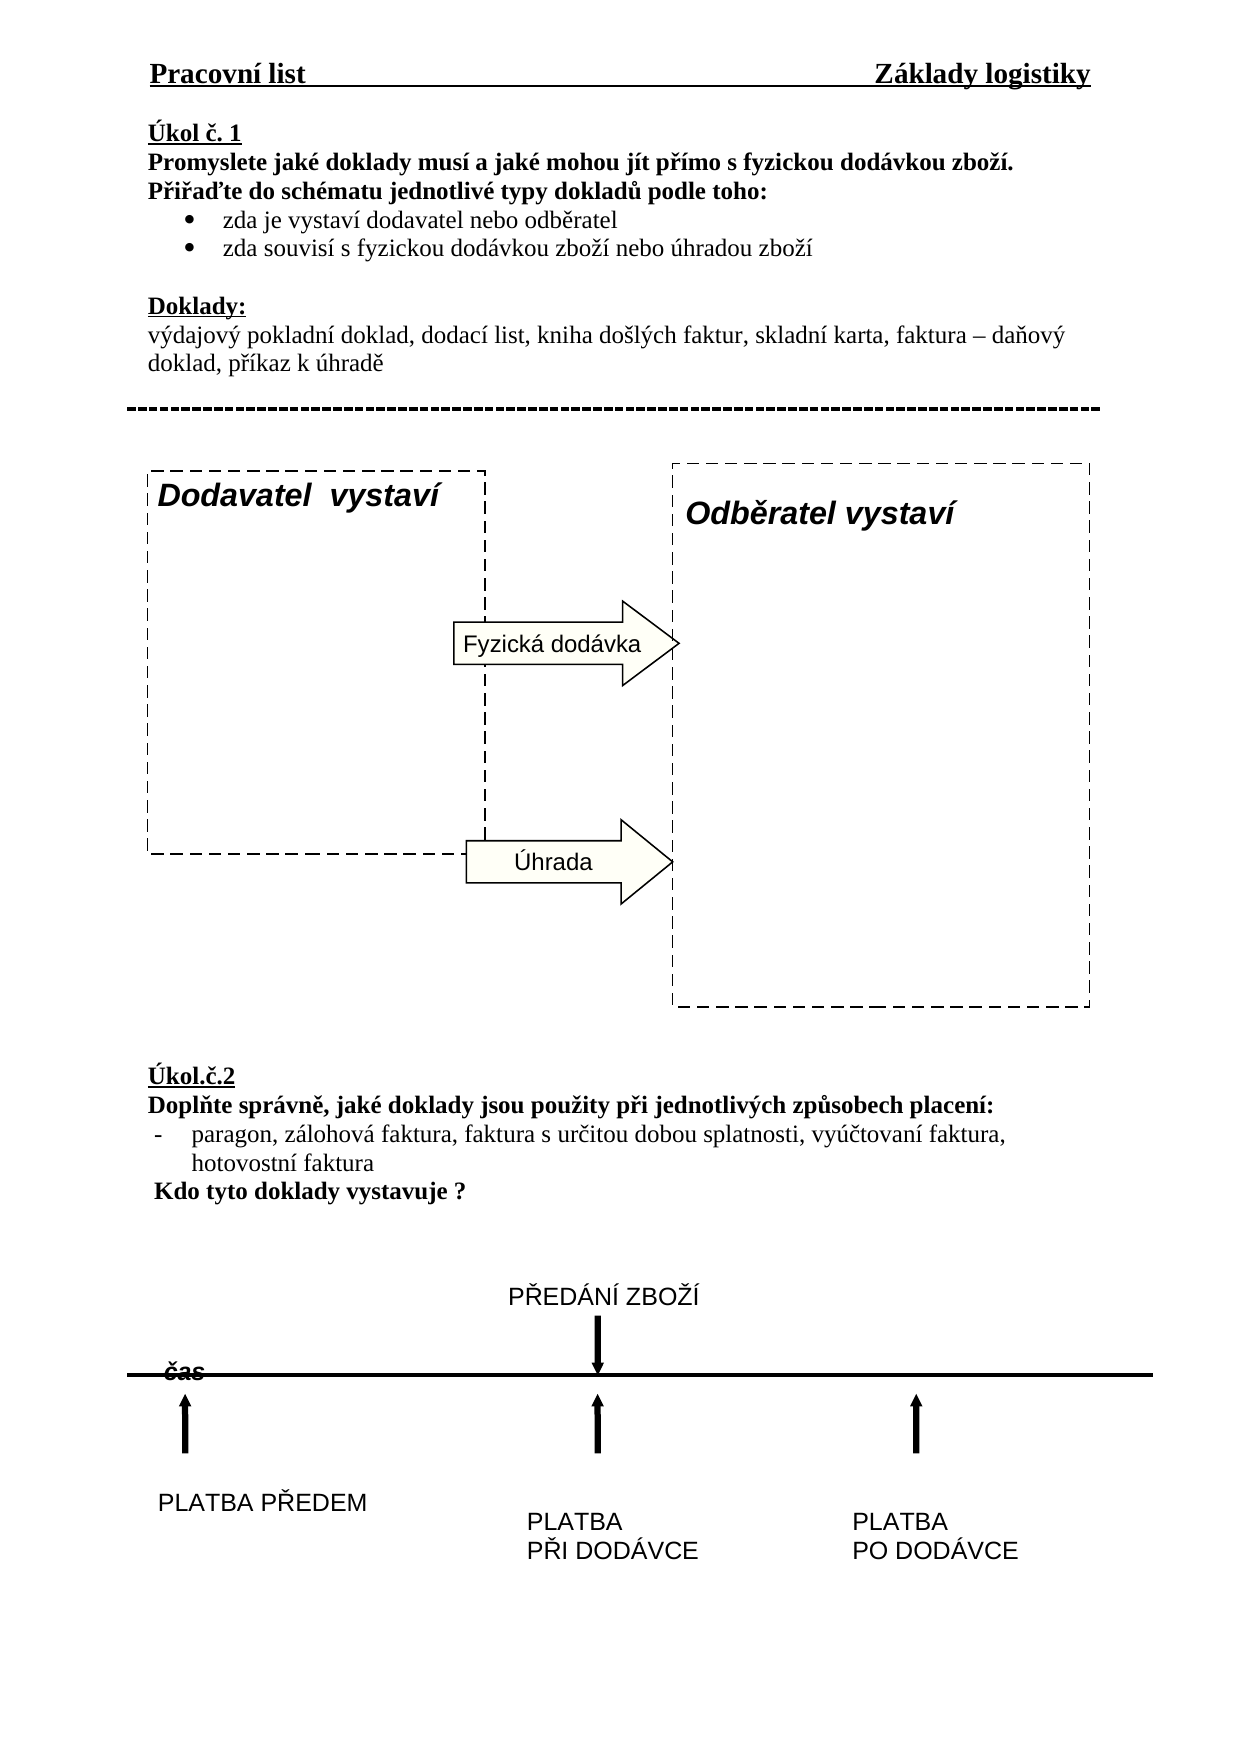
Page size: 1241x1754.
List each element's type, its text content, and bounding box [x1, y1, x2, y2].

text Doplňte správně, jaké doklady jsou použity při jednotlivých způsobech placení: [148, 1090, 1093, 1119]
list zda souvisí s fyzickou dodávkou zboží nebo úhradou zboží [185, 233, 1093, 262]
list zda je vystaví dodavatel nebo odběratel [185, 205, 1093, 233]
text Doklady: [148, 291, 1093, 320]
text Kdo tyto doklady vystavuje ? [154, 1176, 1093, 1205]
text Úkol.č.2 [148, 463, 1093, 1090]
text Úkol č. 1 [148, 118, 1093, 147]
text Promyslete jaké doklady musí a jaké mohou jít přímo s fyzickou dodávkou zboží. [148, 147, 1093, 176]
list paragon, zálohová faktura, faktura s určitou dobou splatnosti, vyúčtovaní faktura, hotovostní faktura [154, 1119, 1093, 1176]
text Pracovní list Základy logistiky [148, 56, 1093, 90]
text výdajový pokladní doklad, dodací list, kniha došlých faktur, skladní karta, faktura – daňový doklad, příkaz k úhradě [148, 320, 1093, 377]
text Přiřaďte do schématu jednotlivé typy dokladů podle toho: [148, 176, 1093, 205]
